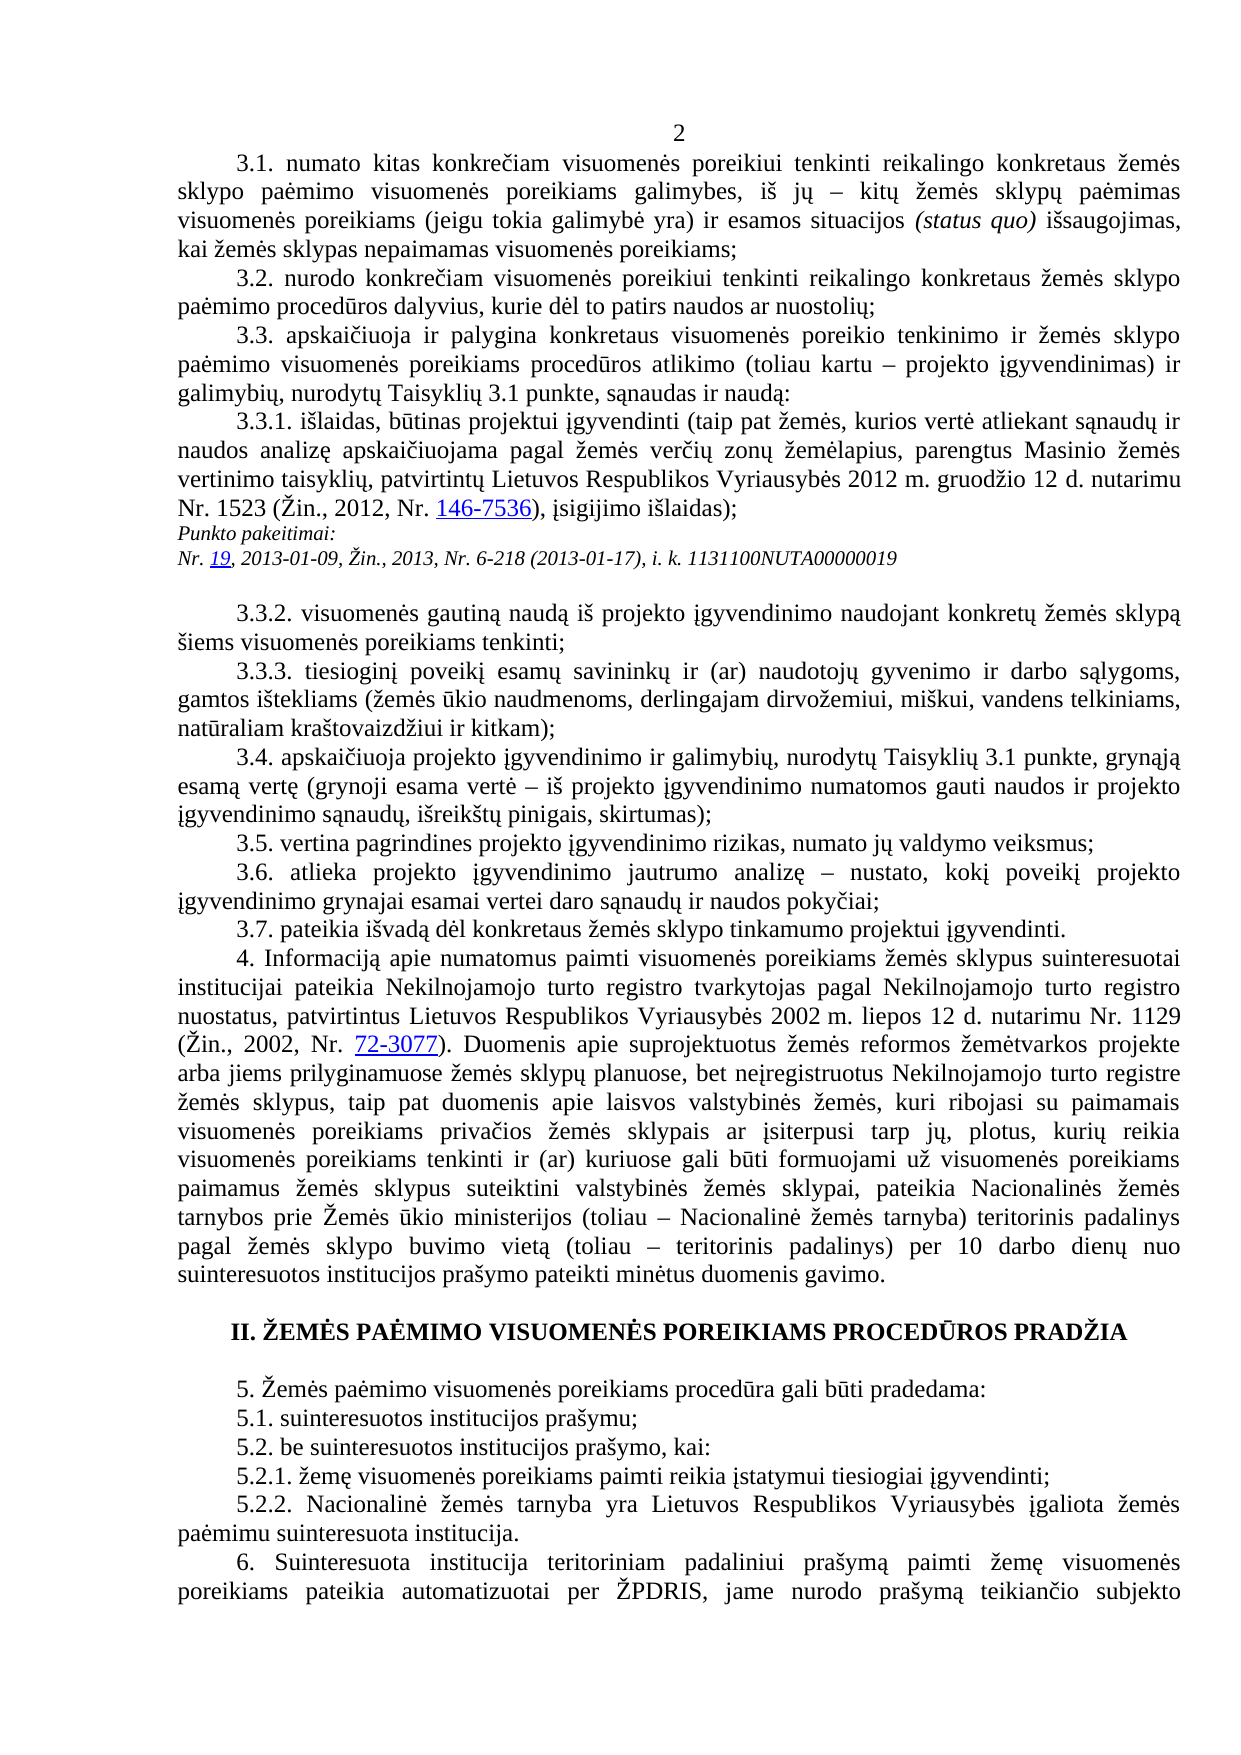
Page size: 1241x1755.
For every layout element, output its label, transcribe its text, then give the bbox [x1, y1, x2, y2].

text 5.2.1. žemę visuomenės poreikiams paimti reikia įstatymui tiesiogiai įgyvendinti; [177, 1461, 1181, 1489]
text 5.2.2. Nacionalinė žemės tarnyba yra Lietuvos Respublikos Vyriausybės įgaliota žemės paėmimu suinteresuota institucija. [177, 1489, 1181, 1547]
text 6. Suinteresuota institucija teritoriniam padaliniui prašymą paimti žemę visuomenės poreikiams pateikia automatizuotai per ŽPDRIS, jame nurodo prašymą teikiančio subjekto [177, 1547, 1181, 1604]
text 5. Žemės paėmimo visuomenės poreikiams procedūra gali būti pradedama: [177, 1374, 1181, 1403]
text 3.3.1. išlaidas, būtinas projektui įgyvendinti (taip pat žemės, kurios vertė atliekant sąnaudų ir naudos analizę apskaičiuojama pagal žemės verčių zonų žemėlapius, parengtus Masinio žemės vertinimo taisyklių, patvirtintų Lietuvos Respublikos Vyriausybės 2012 m. gruodžio 12 d. nutarimu Nr. 1523 (Žin., 2012, Nr. 146-7536), įsigijimo išlaidas); [177, 406, 1181, 521]
text 3.6. atlieka projekto įgyvendinimo jautrumo analizę – nustato, kokį poveikį projekto įgyvendinimo grynajai esamai vertei daro sąnaudų ir naudos pokyčiai; [177, 857, 1181, 914]
text Punkto pakeitimai: [177, 521, 1181, 545]
text II. ŽEMĖS PAĖMIMO VISUOMENĖS POREIKIAMS PROCEDŪROS PRADŽIA [177, 1317, 1181, 1346]
text 3.4. apskaičiuoja projekto įgyvendinimo ir galimybių, nurodytų Taisyklių 3.1 punkte, grynąją esamą vertę (grynoji esama vertė – iš projekto įgyvendinimo numatomos gauti naudos ir projekto įgyvendinimo sąnaudų, išreikštų pinigais, skirtumas); [177, 742, 1181, 828]
text Nr. 19, 2013-01-09, Žin., 2013, Nr. 6-218 (2013-01-17), i. k. 1131100NUTA00000019 [177, 545, 1181, 569]
text 3.3. apskaičiuoja ir palygina konkretaus visuomenės poreikio tenkinimo ir žemės sklypo paėmimo visuomenės poreikiams procedūros atlikimo (toliau kartu – projekto įgyvendinimas) ir galimybių, nurodytų Taisyklių 3.1 punkte, sąnaudas ir naudą: [177, 320, 1181, 406]
text 4. Informaciją apie numatomus paimti visuomenės poreikiams žemės sklypus suinteresuotai institucijai pateikia Nekilnojamojo turto registro tvarkytojas pagal Nekilnojamojo turto registro nuostatus, patvirtintus Lietuvos Respublikos Vyriausybės 2002 m. liepos 12 d. nutarimu Nr. 1129 (Žin., 2002, Nr. 72-3077). Duomenis apie suprojektuotus žemės reformos žemėtvarkos projekte arba jiems prilyginamuose žemės sklypų planuose, bet neįregistruotus Nekilnojamojo turto registre žemės sklypus, taip pat duomenis apie laisvos valstybinės žemės, kuri ribojasi su paimamais visuomenės poreikiams privačios žemės sklypais ar įsiterpusi tarp jų, plotus, kurių reikia visuomenės poreikiams tenkinti ir (ar) kuriuose gali būti formuojami už visuomenės poreikiams paimamus žemės sklypus suteiktini valstybinės žemės sklypai, pateikia Nacionalinės žemės tarnybos prie Žemės ūkio ministerijos (toliau – Nacionalinė žemės tarnyba) teritorinis padalinys pagal žemės sklypo buvimo vietą (toliau – teritorinis padalinys) per 10 darbo dienų nuo suinteresuotos institucijos prašymo pateikti minėtus duomenis gavimo. [177, 943, 1181, 1288]
text 3.7. pateikia išvadą dėl konkretaus žemės sklypo tinkamumo projektui įgyvendinti. [177, 914, 1181, 943]
text 5.1. suinteresuotos institucijos prašymu; [177, 1403, 1181, 1432]
text 3.3.2. visuomenės gautiną naudą iš projekto įgyvendinimo naudojant konkretų žemės sklypą šiems visuomenės poreikiams tenkinti; [177, 598, 1181, 656]
text 3.1. numato kitas konkrečiam visuomenės poreikiui tenkinti reikalingo konkretaus žemės sklypo paėmimo visuomenės poreikiams galimybes, iš jų – kitų žemės sklypų paėmimas visuomenės poreikiams (jeigu tokia galimybė yra) ir esamos situacijos (status quo) išsaugojimas, kai žemės sklypas nepaimamas visuomenės poreikiams; [177, 148, 1181, 263]
text 3.5. vertina pagrindines projekto įgyvendinimo rizikas, numato jų valdymo veiksmus; [177, 828, 1181, 857]
text 3.2. nurodo konkrečiam visuomenės poreikiui tenkinti reikalingo konkretaus žemės sklypo paėmimo procedūros dalyvius, kurie dėl to patirs naudos ar nuostolių; [177, 263, 1181, 320]
text 5.2. be suinteresuotos institucijos prašymo, kai: [177, 1432, 1181, 1461]
text 3.3.3. tiesioginį poveikį esamų savininkų ir (ar) naudotojų gyvenimo ir darbo sąlygoms, gamtos ištekliams (žemės ūkio naudmenoms, derlingajam dirvožemiui, miškui, vandens telkiniams, natūraliam kraštovaizdžiui ir kitkam); [177, 656, 1181, 742]
